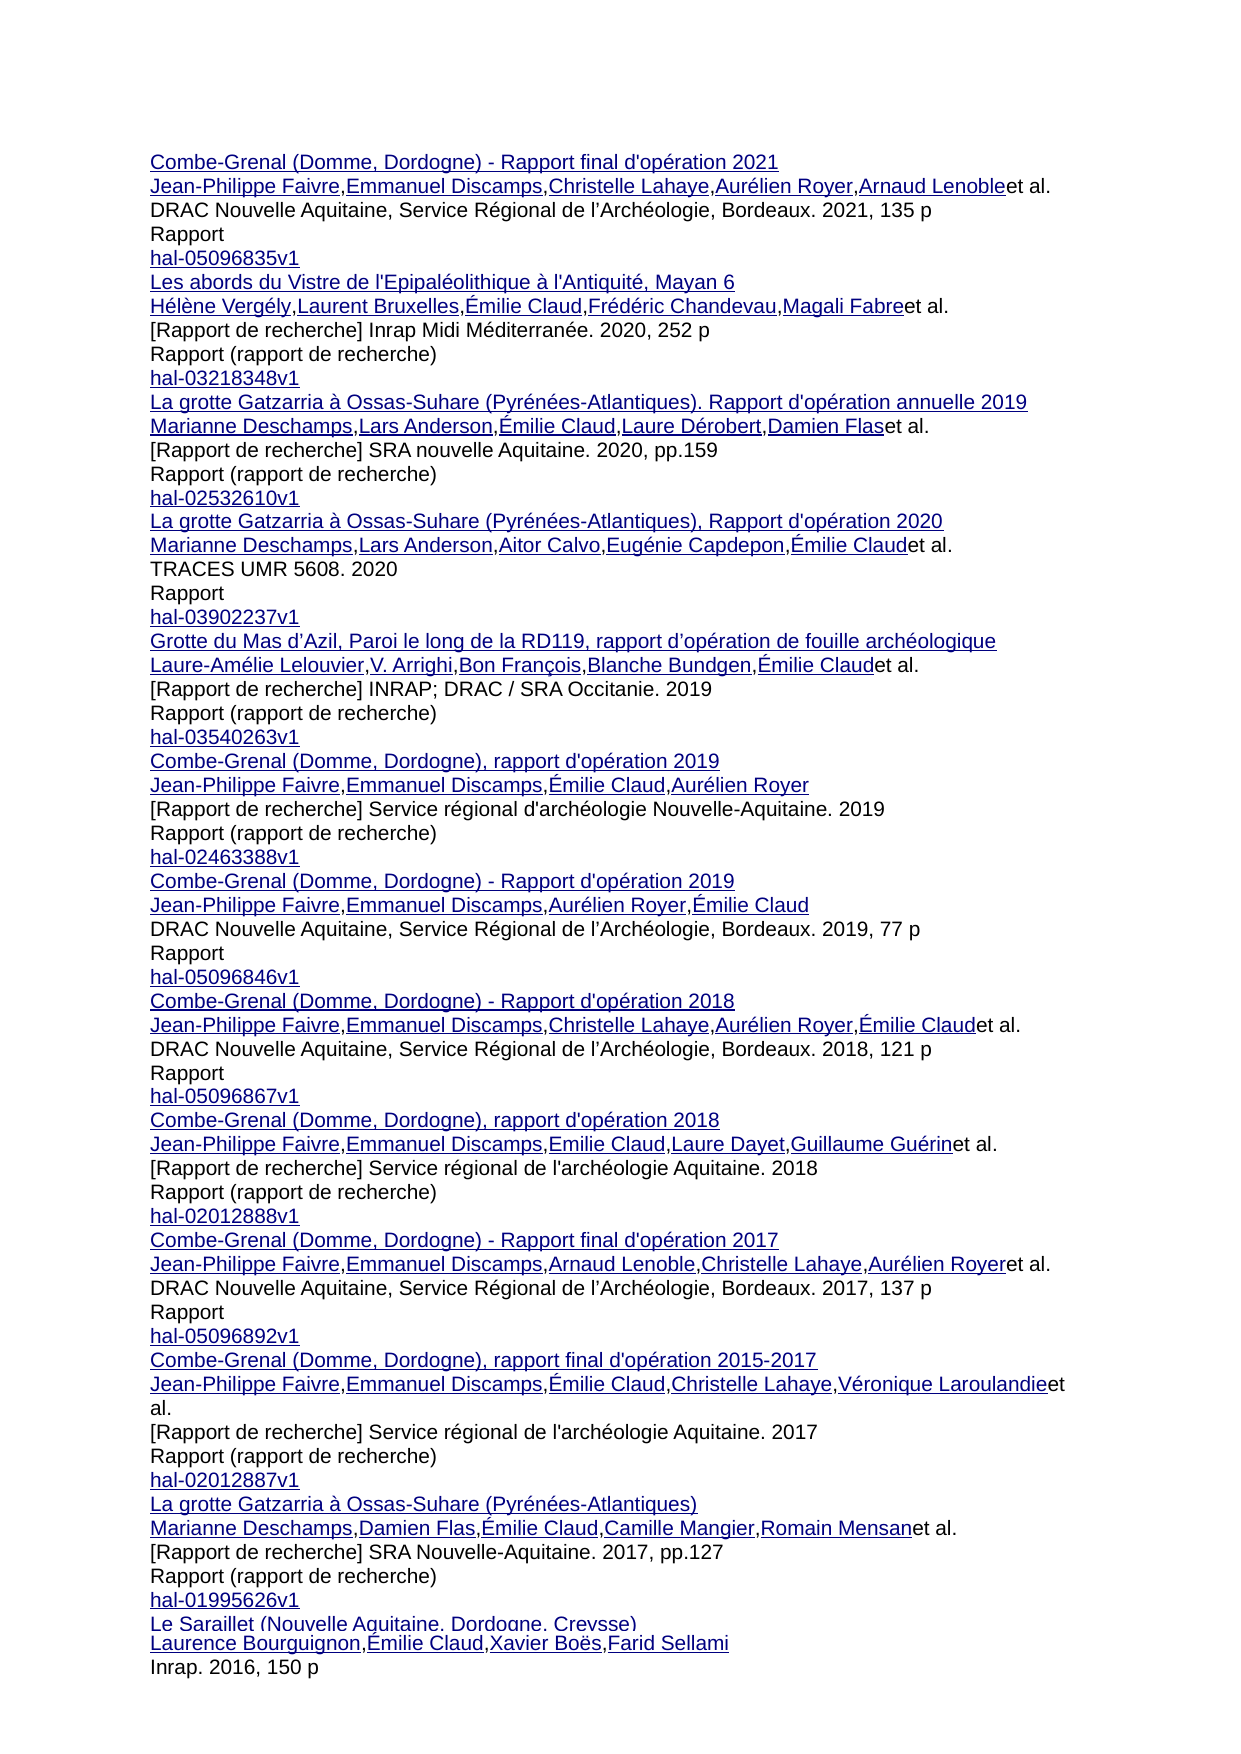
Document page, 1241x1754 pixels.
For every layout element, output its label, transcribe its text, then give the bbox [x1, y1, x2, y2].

table_cell Combe-Grenal (Domme, Dordogne) - Rapport final d'opération 2017 Jean-Philippe Faivre,Emmanuel Discamps,Arnaud Lenoble,Christelle Lahaye,Aurélien Royeret al. DRAC Nouvelle Aquitaine, Service Régional de l’Archéologie, Bordeaux. 2017, 137 p Rapport hal-05096892v1 [150, 1228, 1090, 1348]
table_cell La grotte Gatzarria à Ossas-Suhare (Pyrénées-Atlantiques), Rapport d'opération 2020 Marianne Deschamps,Lars Anderson,Aitor Calvo,Eugénie Capdepon,Émilie Claudet al. TRACES UMR 5608. 2020 Rapport hal-03902237v1 [150, 509, 1090, 629]
table_cell Combe-Grenal (Domme, Dordogne), rapport d'opération 2019 Jean-Philippe Faivre,Emmanuel Discamps,Émilie Claud,Aurélien Royer [Rapport de recherche] Service régional d'archéologie Nouvelle-Aquitaine. 2019 Rapport (rapport de recherche) hal-02463388v1 [150, 749, 1090, 869]
table_cell Combe-Grenal (Domme, Dordogne) - Rapport d'opération 2018 Jean-Philippe Faivre,Emmanuel Discamps,Christelle Lahaye,Aurélien Royer,Émilie Claudet al. DRAC Nouvelle Aquitaine, Service Régional de l’Archéologie, Bordeaux. 2018, 121 p Rapport hal-05096867v1 [150, 989, 1090, 1108]
table_cell Combe-Grenal (Domme, Dordogne) - Rapport final d'opération 2021 Jean-Philippe Faivre,Emmanuel Discamps,Christelle Lahaye,Aurélien Royer,Arnaud Lenobleet al. DRAC Nouvelle Aquitaine, Service Régional de l’Archéologie, Bordeaux. 2021, 135 p Rapport hal-05096835v1 [150, 150, 1090, 270]
table_cell La grotte Gatzarria à Ossas-Suhare (Pyrénées-Atlantiques). Rapport d'opération annuelle 2019 Marianne Deschamps,Lars Anderson,Émilie Claud,Laure Dérobert,Damien Flaset al. [Rapport de recherche] SRA nouvelle Aquitaine. 2020, pp.159 Rapport (rapport de recherche) hal-02532610v1 [150, 390, 1090, 509]
table_cell Combe-Grenal (Domme, Dordogne) - Rapport d'opération 2019 Jean-Philippe Faivre,Emmanuel Discamps,Aurélien Royer,Émilie Claud DRAC Nouvelle Aquitaine, Service Régional de l’Archéologie, Bordeaux. 2019, 77 p Rapport hal-05096846v1 [150, 869, 1090, 988]
table_cell Le Saraillet (Nouvelle Aquitaine, Dordogne, Creysse) Laurence Bourguignon,Émilie Claud,Xavier Boës,Farid Sellami Inrap. 2016, 150 p [150, 1611, 1090, 1679]
table_cell Combe-Grenal (Domme, Dordogne), rapport final d'opération 2015-2017 Jean-Philippe Faivre,Emmanuel Discamps,Émilie Claud,Christelle Lahaye,Véronique Laroulandieet al. [Rapport de recherche] Service régional de l'archéologie Aquitaine. 2017 Rapport (rapport de recherche) hal-02012887v1 [150, 1348, 1090, 1492]
table_cell Grotte du Mas d’Azil, Paroi le long de la RD119, rapport d’opération de fouille archéologique Laure-Amélie Lelouvier,V. Arrighi,Bon François,Blanche Bundgen,Émilie Claudet al. [Rapport de recherche] INRAP; DRAC / SRA Occitanie. 2019 Rapport (rapport de recherche) hal-03540263v1 [150, 629, 1090, 749]
table_cell Les abords du Vistre de l'Epipaléolithique à l'Antiquité, Mayan 6 Hélène Vergély,Laurent Bruxelles,Émilie Claud,Frédéric Chandevau,Magali Fabreet al. [Rapport de recherche] Inrap Midi Méditerranée. 2020, 252 p Rapport (rapport de recherche) hal-03218348v1 [150, 270, 1090, 389]
table_cell Combe-Grenal (Domme, Dordogne), rapport d'opération 2018 Jean-Philippe Faivre,Emmanuel Discamps,Emilie Claud,Laure Dayet,Guillaume Guérinet al. [Rapport de recherche] Service régional de l'archéologie Aquitaine. 2018 Rapport (rapport de recherche) hal-02012888v1 [150, 1108, 1090, 1228]
table_cell La grotte Gatzarria à Ossas-Suhare (Pyrénées-Atlantiques) Marianne Deschamps,Damien Flas,Émilie Claud,Camille Mangier,Romain Mensanet al. [Rapport de recherche] SRA Nouvelle-Aquitaine. 2017, pp.127 Rapport (rapport de recherche) hal-01995626v1 [150, 1492, 1090, 1611]
